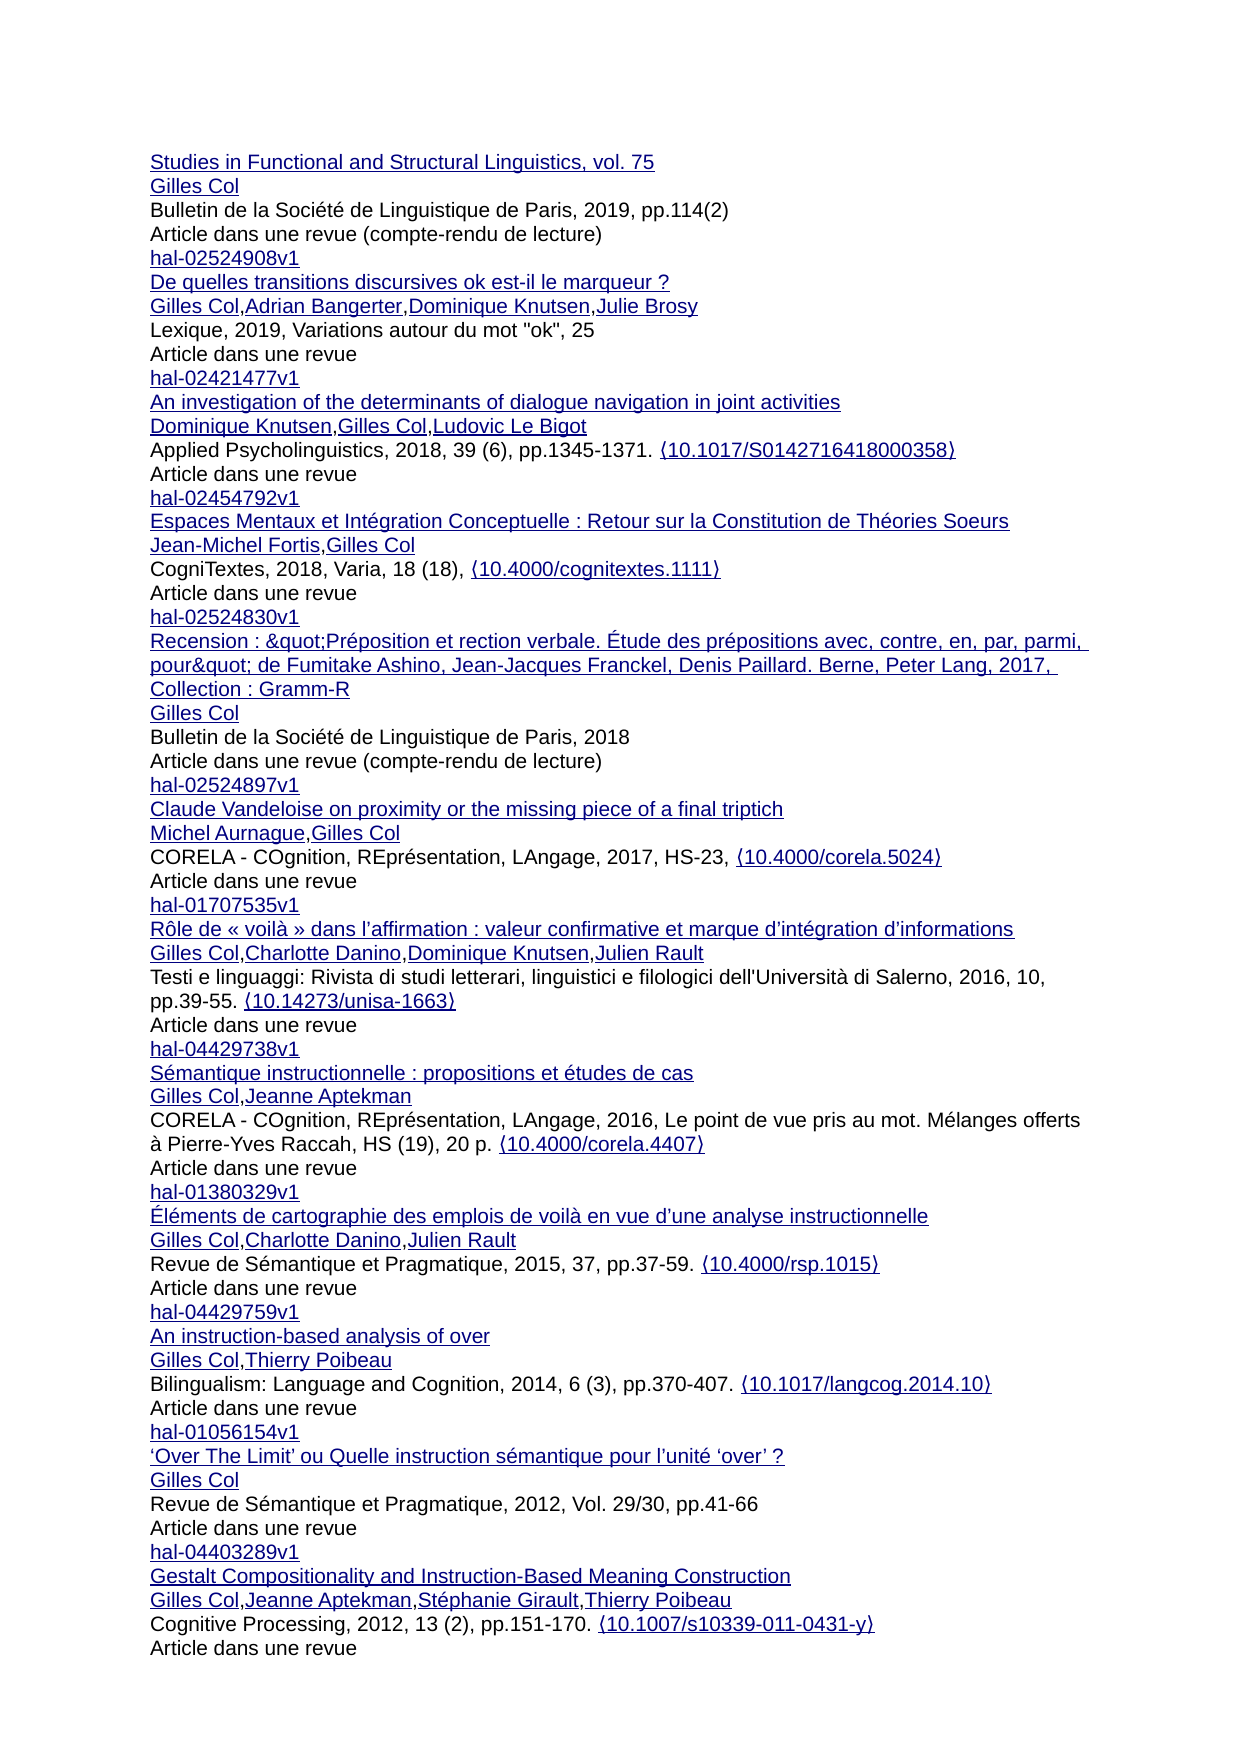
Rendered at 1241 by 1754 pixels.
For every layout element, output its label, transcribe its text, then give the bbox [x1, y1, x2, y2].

table_cell Espaces Mentaux et Intégration Conceptuelle : Retour sur la Constitution de Théories Soeurs Jean-Michel Fortis,Gilles Col CogniTextes, 2018, Varia, 18 (18), ⟨10.4000/cognitextes.1111⟩ Article dans une revue hal-02524830v1 [150, 509, 1090, 629]
table_cell Claude Vandeloise on proximity or the missing piece of a final triptich Michel Aurnague,Gilles Col CORELA - COgnition, REprésentation, LAngage, 2017, HS-23, ⟨10.4000/corela.5024⟩ Article dans une revue hal-01707535v1 [150, 797, 1090, 917]
table_cell Recension : &quot;Préposition et rection verbale. Étude des prépositions avec, contre, en, par, parmi, pour&quot; de Fumitake Ashino, Jean-Jacques Franckel, Denis Paillard. Berne, Peter Lang, 2017, Collection : Gramm-R Gilles Col Bulletin de la Société de Linguistique de Paris, 2018 Article dans une revue (compte-rendu de lecture) hal-02524897v1 [150, 629, 1090, 797]
table_cell ‘Over The Limit’ ou Quelle instruction sémantique pour l’unité ‘over’ ? Gilles Col Revue de Sémantique et Pragmatique, 2012, Vol. 29/30, pp.41-66 Article dans une revue hal-04403289v1 [150, 1444, 1090, 1563]
table_cell Rôle de « voilà » dans l’affirmation : valeur confirmative et marque d’intégration d’informations Gilles Col,Charlotte Danino,Dominique Knutsen,Julien Rault Testi e linguaggi: Rivista di studi letterari, linguistici e filologici dell'Università di Salerno, 2016, 10, pp.39-55. ⟨10.14273/unisa-1663⟩ Article dans une revue hal-04429738v1 [150, 917, 1090, 1060]
table_cell Sémantique instructionnelle : propositions et études de cas Gilles Col,Jeanne Aptekman CORELA - COgnition, REprésentation, LAngage, 2016, Le point de vue pris au mot. Mélanges offerts à Pierre-Yves Raccah, HS (19), 20 p. ⟨10.4000/corela.4407⟩ Article dans une revue hal-01380329v1 [150, 1060, 1090, 1204]
table_cell An investigation of the determinants of dialogue navigation in joint activities Dominique Knutsen,Gilles Col,Ludovic Le Bigot Applied Psycholinguistics, 2018, 39 (6), pp.1345-1371. ⟨10.1017/S0142716418000358⟩ Article dans une revue hal-02454792v1 [150, 390, 1090, 509]
table_cell Éléments de cartographie des emplois de voilà en vue d’une analyse instructionnelle Gilles Col,Charlotte Danino,Julien Rault Revue de Sémantique et Pragmatique, 2015, 37, pp.37-59. ⟨10.4000/rsp.1015⟩ Article dans une revue hal-04429759v1 [150, 1204, 1090, 1324]
table_cell An instruction-based analysis of over Gilles Col,Thierry Poibeau Bilingualism: Language and Cognition, 2014, 6 (3), pp.370-407. ⟨10.1017/langcog.2014.10⟩ Article dans une revue hal-01056154v1 [150, 1324, 1090, 1444]
table_cell Gestalt Compositionality and Instruction-Based Meaning Construction Gilles Col,Jeanne Aptekman,Stéphanie Girault,Thierry Poibeau Cognitive Processing, 2012, 13 (2), pp.151-170. ⟨10.1007/s10339-011-0431-y⟩ Article dans une revue [150, 1564, 1090, 1659]
table_cell De quelles transitions discursives ok est-il le marqueur ? Gilles Col,Adrian Bangerter,Dominique Knutsen,Julie Brosy Lexique, 2019, Variations autour du mot "ok", 25 Article dans une revue hal-02421477v1 [150, 270, 1090, 389]
table_cell Studies in Functional and Structural Linguistics, vol. 75 Gilles Col Bulletin de la Société de Linguistique de Paris, 2019, pp.114(2) Article dans une revue (compte-rendu de lecture) hal-02524908v1 [150, 150, 1090, 270]
